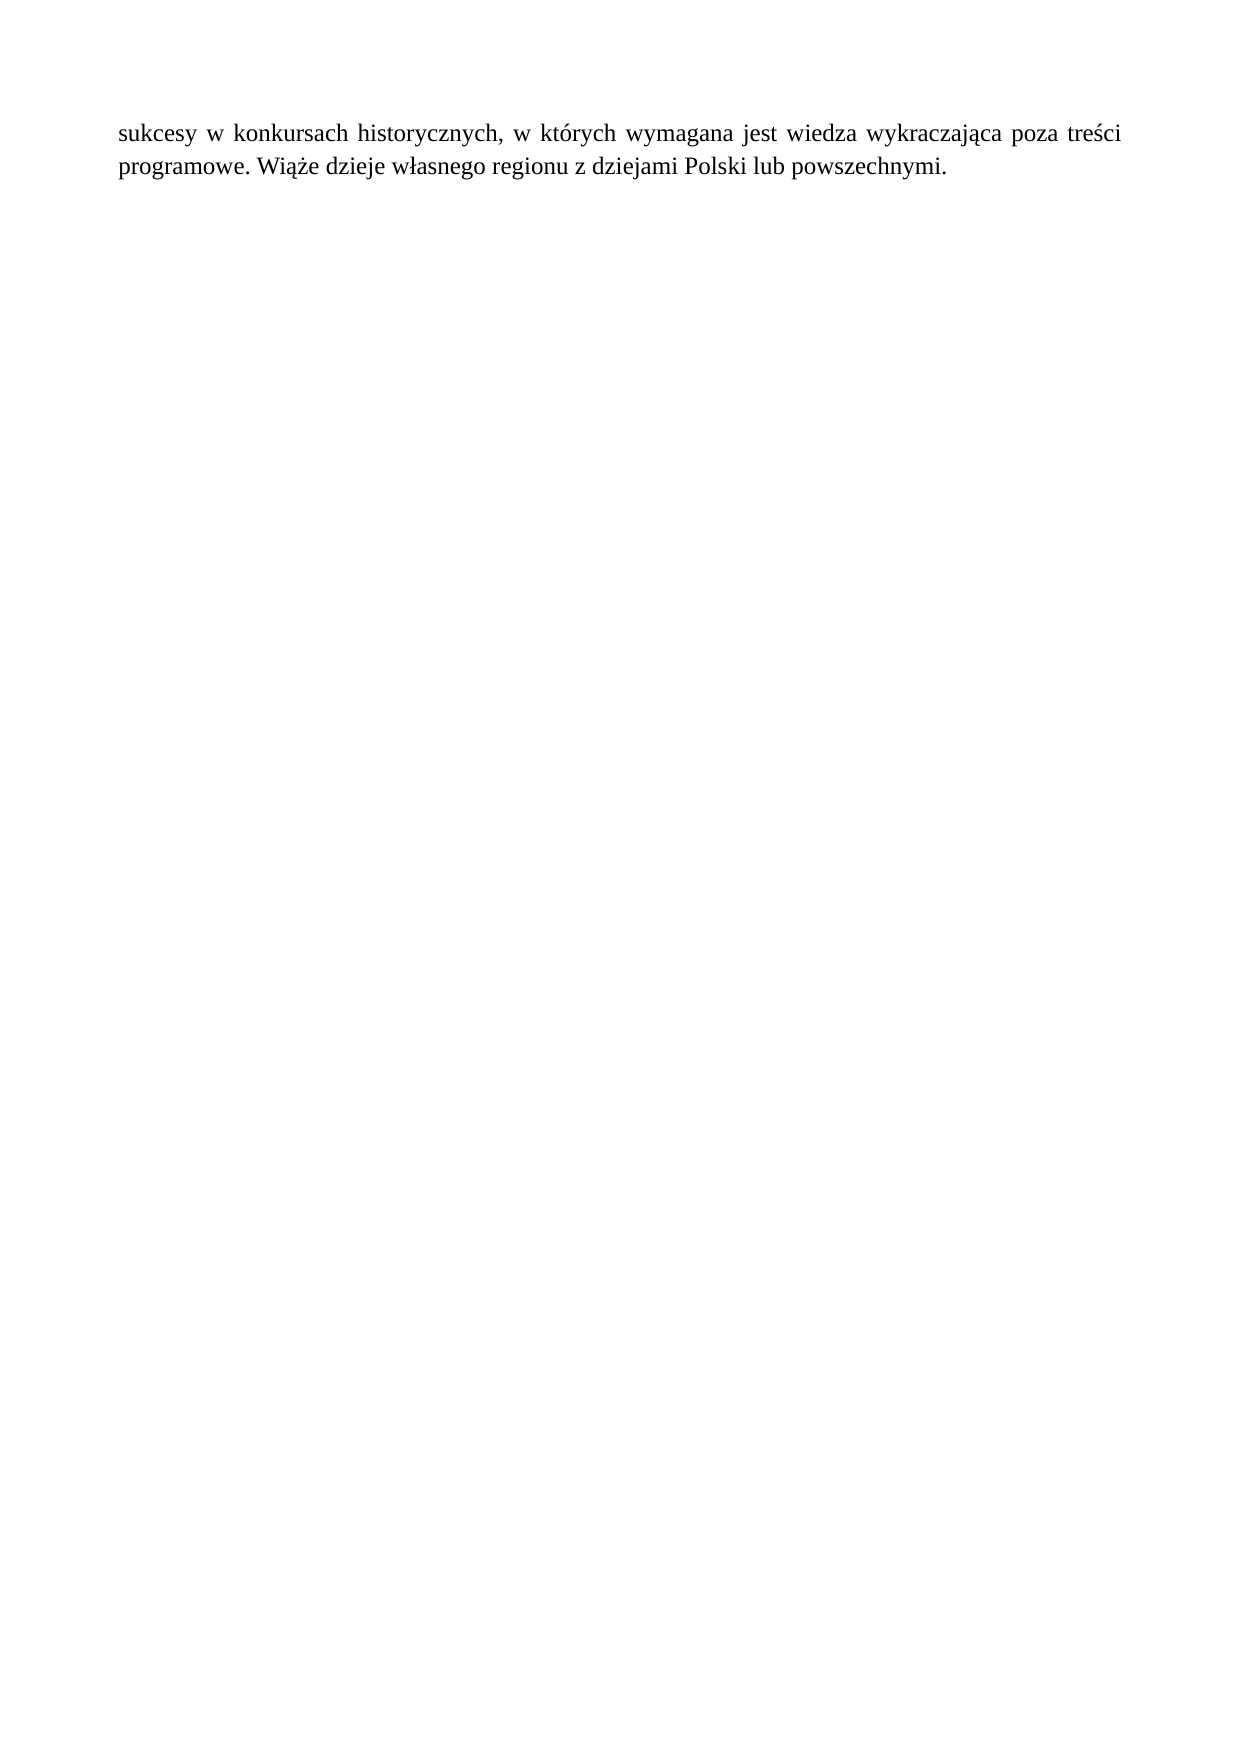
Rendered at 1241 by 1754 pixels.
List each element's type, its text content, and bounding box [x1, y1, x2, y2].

text sukcesy w konkursach historycznych, w których wymagana jest wiedza wykraczająca poza treści programowe. Wiąże dzieje własnego regionu z dziejami Polski lub powszechnymi. [118, 118, 1122, 180]
